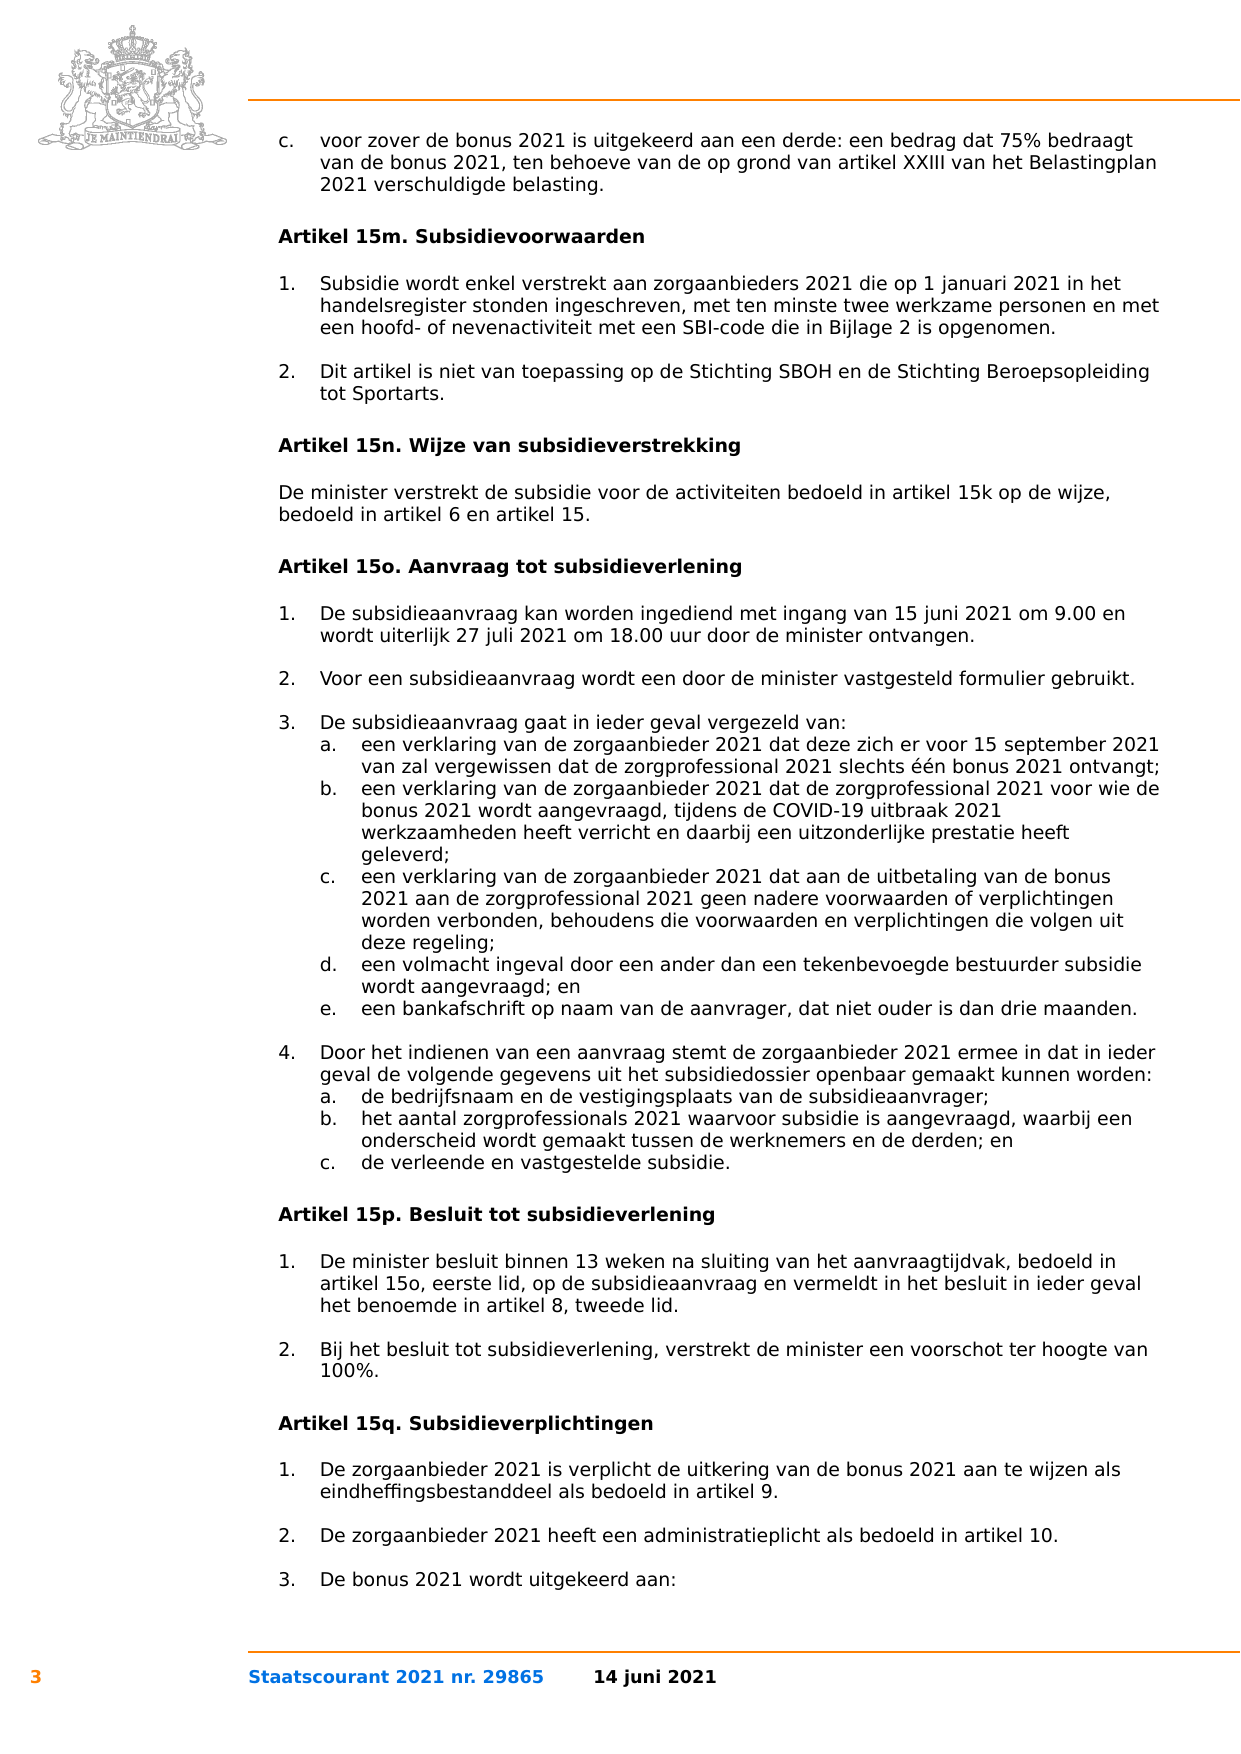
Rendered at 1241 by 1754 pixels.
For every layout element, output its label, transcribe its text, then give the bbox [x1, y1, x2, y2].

text 2. Dit artikel is niet van toepassing op de Stichting SBOH en de Stichting Beroepsopleiding tot Sportarts. [278, 361, 1163, 404]
text b. het aantal zorgprofessionals 2021 waarvoor subsidie is aangevraagd, waarbij een onderscheid wordt gemaakt tussen de werknemers en de derden; en [319, 1108, 1163, 1152]
text 2. De zorgaanbieder 2021 heeft een administratieplicht als bedoeld in artikel 10. [278, 1525, 1163, 1547]
text e. een bankafschrift op naam van de aanvrager, dat niet ouder is dan drie maanden. [319, 998, 1163, 1020]
subtitle Artikel 15n. Wijze van subsidieverstrekking [278, 434, 1163, 457]
subtitle Artikel 15o. Aanvraag tot subsidieverlening [278, 556, 1163, 577]
text 1. Subsidie wordt enkel verstrekt aan zorgaanbieders 2021 die op 1 januari 2021 in het handelsregister stonden ingeschreven, met ten minste twee werkzame personen en met een hoofd- of nevenactiviteit met een SBI-code die in Bijlage 2 is opgenomen. [278, 273, 1163, 339]
picture [38, 25, 227, 150]
subtitle Artikel 15q. Subsidieverplichtingen [278, 1412, 1163, 1434]
text b. een verklaring van de zorgaanbieder 2021 dat de zorgprofessional 2021 voor wie de bonus 2021 wordt aangevraagd, tijdens de COVID-19 uitbraak 2021 werkzaamheden heeft verricht en daarbij een uitzonderlijke prestatie heeft geleverd; [319, 778, 1163, 866]
text 2. Voor een subsidieaanvraag wordt een door de minister vastgesteld formulier gebruikt. [278, 668, 1163, 690]
subtitle Artikel 15m. Subsidievoorwaarden [278, 226, 1163, 248]
text 3. De bonus 2021 wordt uitgekeerd aan: [278, 1569, 1163, 1591]
subtitle Artikel 15p. Besluit tot subsidieverlening [278, 1204, 1163, 1226]
text 3. De subsidieaanvraag gaat in ieder geval vergezeld van: [278, 712, 1163, 734]
text c. een verklaring van de zorgaanbieder 2021 dat aan de uitbetaling van de bonus 2021 aan de zorgprofessional 2021 geen nadere voorwaarden of verplichtingen worden verbonden, behoudens die voorwaarden en verplichtingen die volgen uit deze regeling; [319, 866, 1163, 954]
text c. voor zover de bonus 2021 is uitgekeerd aan een derde: een bedrag dat 75% bedraagt van de bonus 2021, ten behoeve van de op grond van artikel XXIII van het Belastingplan 2021 verschuldigde belasting. [278, 130, 1163, 196]
text 4. Door het indienen van een aanvraag stemt de zorgaanbieder 2021 ermee in dat in ieder geval de volgende gegevens uit het subsidiedossier openbaar gemaakt kunnen worden: [278, 1042, 1163, 1086]
text 1. De subsidieaanvraag kan worden ingediend met ingang van 15 juni 2021 om 9.00 en wordt uiterlijk 27 juli 2021 om 18.00 uur door de minister ontvangen. [278, 602, 1163, 646]
text a. de bedrijfsnaam en de vestigingsplaats van de subsidieaanvrager; [319, 1086, 1163, 1108]
text c. de verleende en vastgestelde subsidie. [319, 1152, 1163, 1174]
text a. een verklaring van de zorgaanbieder 2021 dat deze zich er voor 15 september 2021 van zal vergewissen dat de zorgprofessional 2021 slechts één bonus 2021 ontvangt; [319, 734, 1163, 778]
text 2. Bij het besluit tot subsidieverlening, verstrekt de minister een voorschot ter hoogte van 100%. [278, 1338, 1163, 1382]
text 1. De minister besluit binnen 13 weken na sluiting van het aanvraagtijdvak, bedoeld in artikel 15o, eerste lid, op de subsidieaanvraag en vermeldt in het besluit in ieder geval het benoemde in artikel 8, tweede lid. [278, 1251, 1163, 1317]
text De minister verstrekt de subsidie voor de activiteiten bedoeld in artikel 15k op de wijze, bedoeld in artikel 6 en artikel 15. [278, 482, 1163, 526]
text 1. De zorgaanbieder 2021 is verplicht de uitkering van de bonus 2021 aan te wijzen als eindheffingsbestanddeel als bedoeld in artikel 9. [278, 1459, 1163, 1503]
text d. een volmacht ingeval door een ander dan een tekenbevoegde bestuurder subsidie wordt aangevraagd; en [319, 954, 1163, 998]
